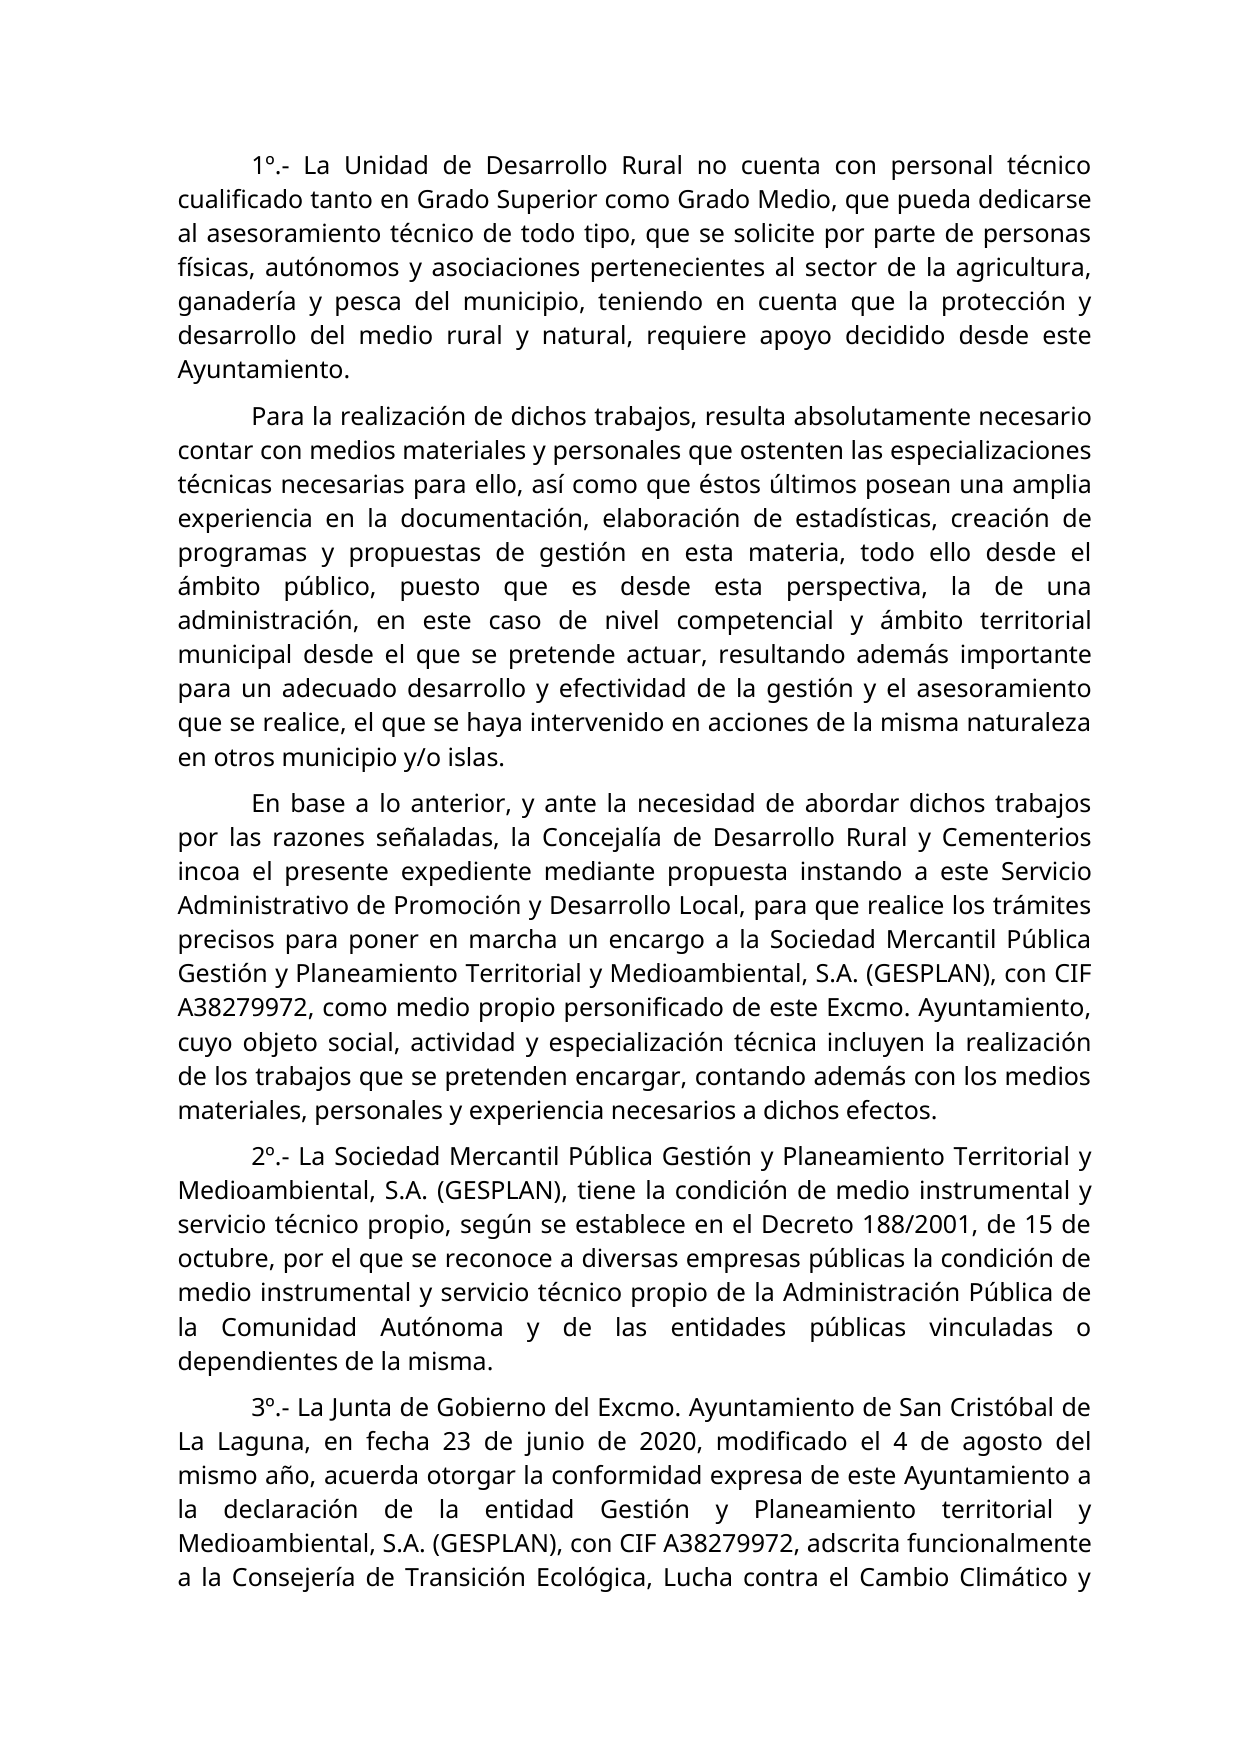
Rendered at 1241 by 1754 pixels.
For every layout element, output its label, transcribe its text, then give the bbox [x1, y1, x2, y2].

text En base a lo anterior, y ante la necesidad de abordar dichos trabajos por las razones señaladas, la Concejalía de Desarrollo Rural y Cementerios incoa el presente expediente mediante propuesta instando a este Servicio Administrativo de Promoción y Desarrollo Local, para que realice los trámites precisos para poner en marcha un encargo a la Sociedad Mercantil Pública Gestión y Planeamiento Territorial y Medioambiental, S.A. (GESPLAN), con CIF A38279972, como medio propio personificado de este Excmo. Ayuntamiento, cuyo objeto social, actividad y especialización técnica incluyen la realización de los trabajos que se pretenden encargar, contando además con los medios materiales, personales y experiencia necesarios a dichos efectos. [177, 786, 1093, 1126]
text Para la realización de dichos trabajos, resulta absolutamente necesario contar con medios materiales y personales que ostenten las especializaciones técnicas necesarias para ello, así como que éstos últimos posean una amplia experiencia en la documentación, elaboración de estadísticas, creación de programas y propuestas de gestión en esta materia, todo ello desde el ámbito público, puesto que es desde esta perspectiva, la de una administración, en este caso de nivel competencial y ámbito territorial municipal desde el que se pretende actuar, resultando además importante para un adecuado desarrollo y efectividad de la gestión y el asesoramiento que se realice, el que se haya intervenido en acciones de la misma naturaleza en otros municipio y/o islas. [177, 398, 1093, 773]
text 2º.- La Sociedad Mercantil Pública Gestión y Planeamiento Territorial y Medioambiental, S.A. (GESPLAN), tiene la condición de medio instrumental y servicio técnico propio, según se establece en el Decreto 188/2001, de 15 de octubre, por el que se reconoce a diversas empresas públicas la condición de medio instrumental y servicio técnico propio de la Administración Pública de la Comunidad Autónoma y de las entidades públicas vinculadas o dependientes de la misma. [177, 1139, 1093, 1377]
text 1º.- La Unidad de Desarrollo Rural no cuenta con personal técnico cualificado tanto en Grado Superior como Grado Medio, que pueda dedicarse al asesoramiento técnico de todo tipo, que se solicite por parte de personas físicas, autónomos y asociaciones pertenecientes al sector de la agricultura, ganadería y pesca del municipio, teniendo en cuenta que la protección y desarrollo del medio rural y natural, requiere apoyo decidido desde este Ayuntamiento. [177, 148, 1093, 386]
text 3º.- La Junta de Gobierno del Excmo. Ayuntamiento de San Cristóbal de La Laguna, en fecha 23 de junio de 2020, modificado el 4 de agosto del mismo año, acuerda otorgar la conformidad expresa de este Ayuntamiento a la declaración de la entidad Gestión y Planeamiento territorial y Medioambiental, S.A. (GESPLAN), con CIF A38279972, adscrita funcionalmente a la Consejería de Transición Ecológica, Lucha contra el Cambio Climático y [177, 1390, 1093, 1594]
